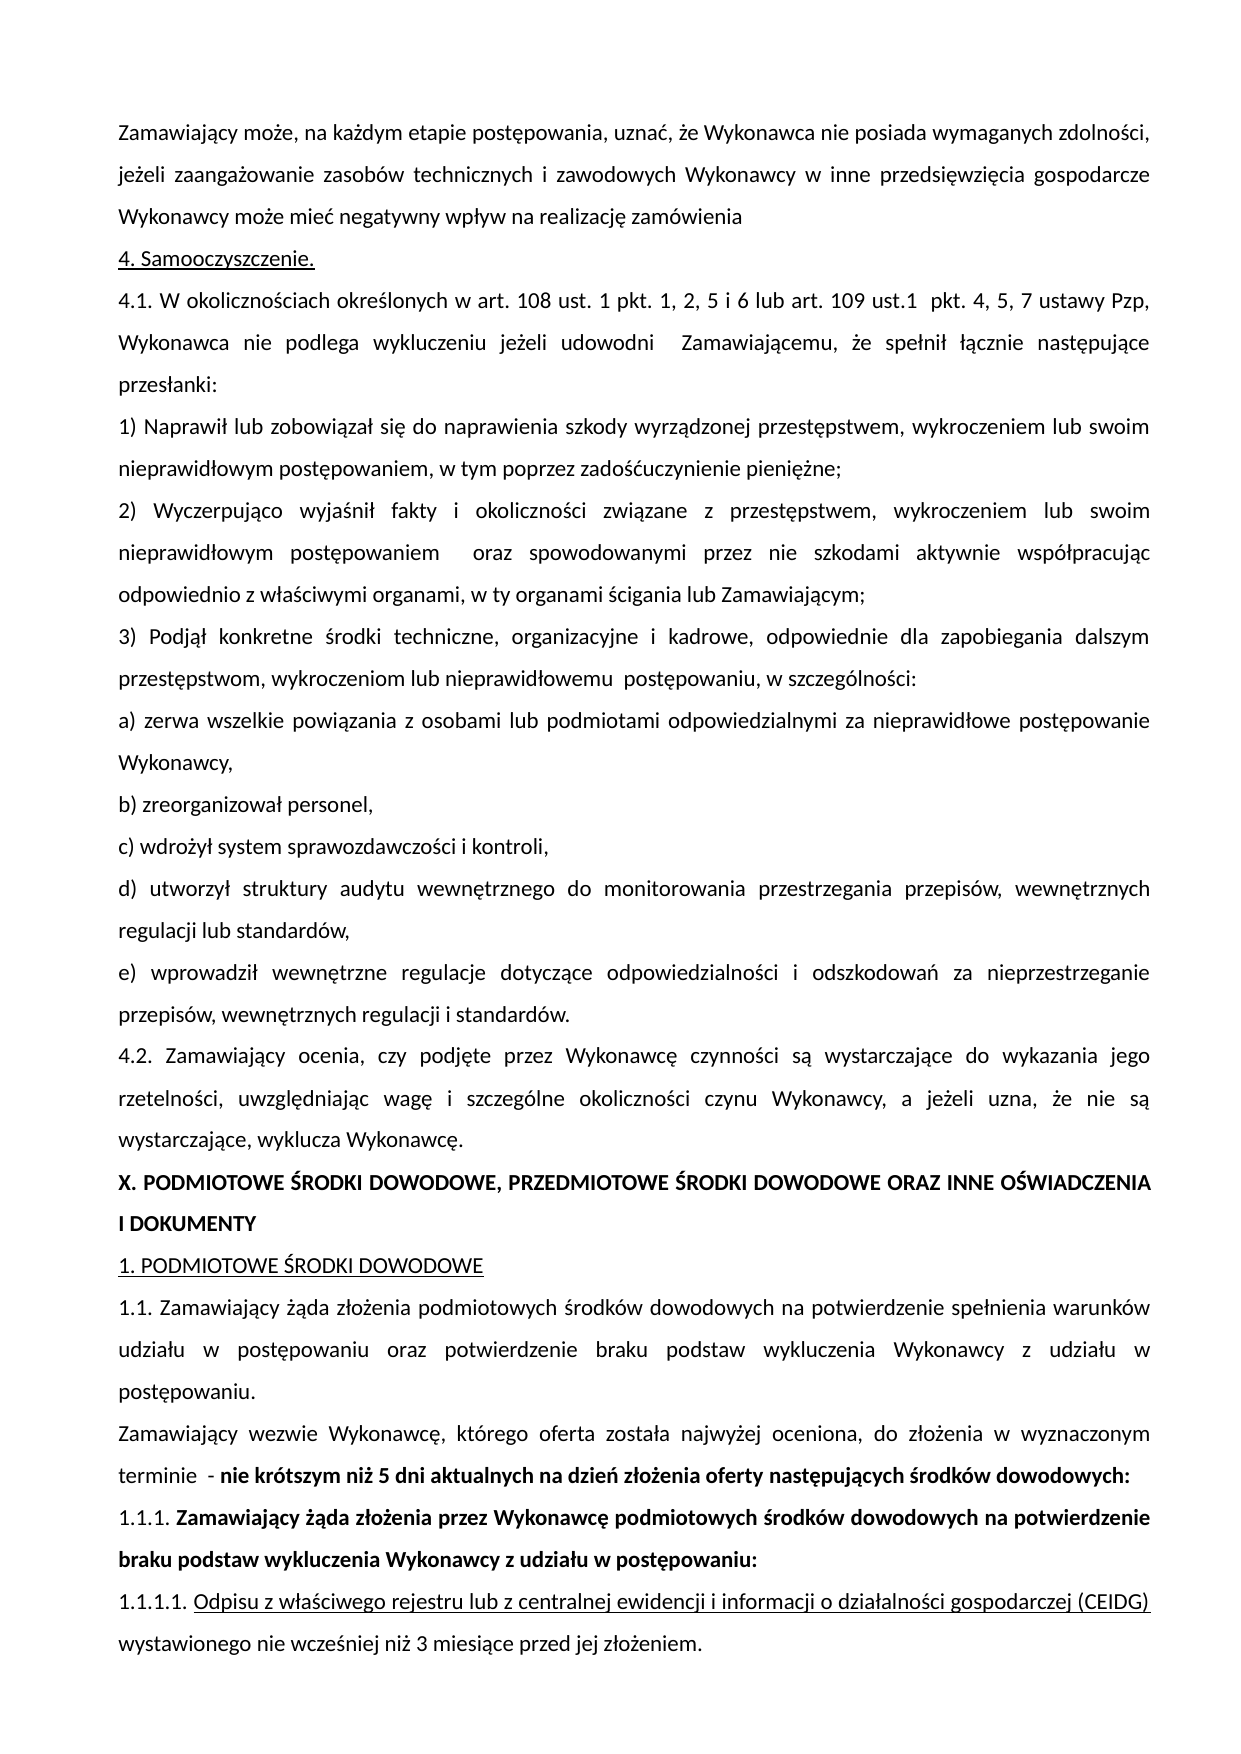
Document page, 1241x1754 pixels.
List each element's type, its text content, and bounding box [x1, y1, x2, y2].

text X. PODMIOTOWE ŚRODKI DOWODOWE, PRZEDMIOTOWE ŚRODKI DOWODOWE ORAZ INNE OŚWIADCZENIA I DOKUMENTY [118, 1168, 1152, 1238]
text d) utworzył struktury audytu wewnętrznego do monitorowania przestrzegania przepisów, wewnętrznych regulacji lub standardów, [118, 874, 1152, 944]
text 3) Podjął konkretne środki techniczne, organizacyjne i kadrowe, odpowiednie dla zapobiegania dalszym przestępstwom, wykroczeniom lub nieprawidłowemu postępowaniu, w szczególności: [118, 622, 1152, 692]
text 2) Wyczerpująco wyjaśnił fakty i okoliczności związane z przestępstwem, wykroczeniem lub swoim nieprawidłowym postępowaniem oraz spowodowanymi przez nie szkodami aktywnie współpracując odpowiednio z właściwymi organami, w ty organami ścigania lub Zamawiającym; [118, 496, 1152, 608]
text c) wdrożył system sprawozdawczości i kontroli, [118, 832, 1152, 860]
text 1.1. Zamawiający żąda złożenia podmiotowych środków dowodowych na potwierdzenie spełnienia warunków udziału w postępowaniu oraz potwierdzenie braku podstaw wykluczenia Wykonawcy z udziału w postępowaniu. [118, 1293, 1152, 1406]
text e) wprowadził wewnętrzne regulacje dotyczące odpowiedzialności i odszkodowań za nieprzestrzeganie przepisów, wewnętrznych regulacji i standardów. [118, 958, 1152, 1028]
text b) zreorganizował personel, [118, 790, 1152, 818]
text a) zerwa wszelkie powiązania z osobami lub podmiotami odpowiedzialnymi za nieprawidłowe postępowanie Wykonawcy, [118, 706, 1152, 776]
text 1. PODMIOTOWE ŚRODKI DOWODOWE [118, 1252, 1152, 1279]
text 1) Naprawił lub zobowiązał się do naprawienia szkody wyrządzonej przestępstwem, wykroczeniem lub swoim nieprawidłowym postępowaniem, w tym poprzez zadośćuczynienie pieniężne; [118, 412, 1152, 482]
text Zamawiający wezwie Wykonawcę, którego oferta została najwyżej oceniona, do złożenia w wyznaczonym terminie - nie krótszym niż 5 dni aktualnych na dzień złożenia oferty następujących środków dowodowych: [118, 1419, 1152, 1489]
text 4.2. Zamawiający ocenia, czy podjęte przez Wykonawcę czynności są wystarczające do wykazania jego rzetelności, uwzględniając wagę i szczególne okoliczności czynu Wykonawcy, a jeżeli uzna, że nie są wystarczające, wyklucza Wykonawcę. [118, 1042, 1152, 1154]
text 1.1.1.1. Odpisu z właściwego rejestru lub z centralnej ewidencji i informacji o działalności gospodarczej (CEIDG) wystawionego nie wcześniej niż 3 miesiące przed jej złożeniem. [118, 1587, 1152, 1657]
text 4. Samooczyszczenie. [118, 244, 1152, 272]
text 4.1. W okolicznościach określonych w art. 108 ust. 1 pkt. 1, 2, 5 i 6 lub art. 109 ust.1 pkt. 4, 5, 7 ustawy Pzp, Wykonawca nie podlega wykluczeniu jeżeli udowodni Zamawiającemu, że spełnił łącznie następujące przesłanki: [118, 286, 1152, 398]
text Zamawiający może, na każdym etapie postępowania, uznać, że Wykonawca nie posiada wymaganych zdolności, jeżeli zaangażowanie zasobów technicznych i zawodowych Wykonawcy w inne przedsięwzięcia gospodarcze Wykonawcy może mieć negatywny wpływ na realizację zamówienia [118, 118, 1152, 230]
text 1.1.1. Zamawiający żąda złożenia przez Wykonawcę podmiotowych środków dowodowych na potwierdzenie braku podstaw wykluczenia Wykonawcy z udziału w postępowaniu: [118, 1503, 1152, 1573]
